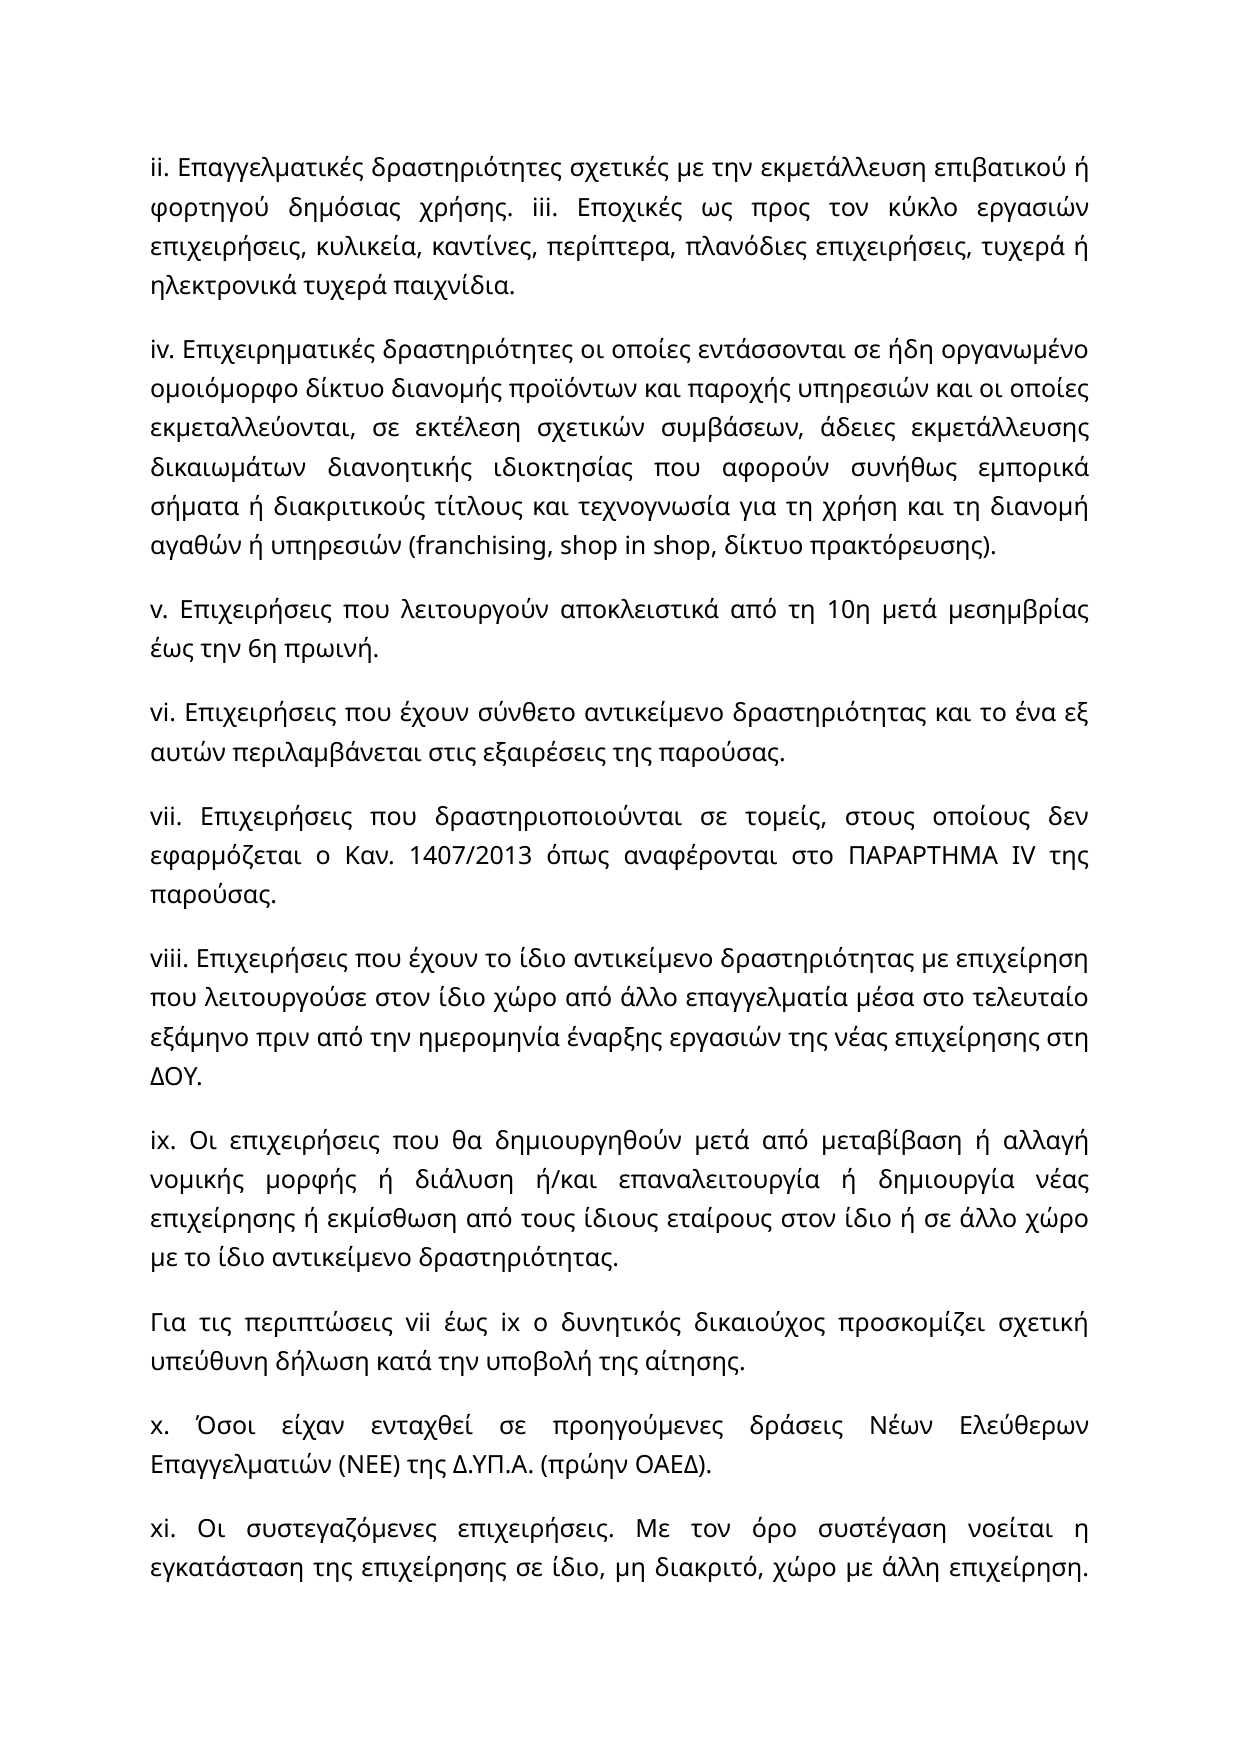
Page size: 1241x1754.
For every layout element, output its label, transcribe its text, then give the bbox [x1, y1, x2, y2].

text v. Επιχειρήσεις που λειτουργούν αποκλειστικά από τη 10η μετά μεσημβρίας έως την 6η πρωινή. [150, 592, 1090, 665]
text ix. Οι επιχειρήσεις που θα δημιουργηθούν μετά από μεταβίβαση ή αλλαγή νομικής μορφής ή διάλυση ή/και επαναλειτουργία ή δημιουργία νέας επιχείρησης ή εκμίσθωση από τους ίδιους εταίρους στον ίδιο ή σε άλλο χώρο με το ίδιο αντικείμενο δραστηριότητας. [150, 1122, 1090, 1274]
text vi. Επιχειρήσεις που έχουν σύνθετο αντικείμενο δραστηριότητας και το ένα εξ αυτών περιλαμβάνεται στις εξαιρέσεις της παρούσας. [150, 695, 1090, 768]
text xi. Οι συστεγαζόμενες επιχειρήσεις. Με τον όρο συστέγαση νοείται η εγκατάσταση της επιχείρησης σε ίδιο, μη διακριτό, χώρο με άλλη επιχείρηση. [150, 1511, 1090, 1584]
text Για τις περιπτώσεις vii έως ix ο δυνητικός δικαιούχος προσκομίζει σχετική υπεύθυνη δήλωση κατά την υποβολή της αίτησης. [150, 1304, 1090, 1377]
text iv. Επιχειρηματικές δραστηριότητες οι οποίες εντάσσονται σε ήδη οργανωμένο ομοιόμορφο δίκτυο διανομής προϊόντων και παροχής υπηρεσιών και οι οποίες εκμεταλλεύονται, σε εκτέλεση σχετικών συμβάσεων, άδειες εκμετάλλευσης δικαιωμάτων διανοητικής ιδιοκτησίας που αφορούν συνήθως εμπορικά σήματα ή διακριτικούς τίτλους και τεχνογνωσία για τη χρήση και τη διανομή αγαθών ή υπηρεσιών (franchising, shop in shop, δίκτυο πρακτόρευσης). [150, 332, 1090, 562]
text ii. Επαγγελματικές δραστηριότητες σχετικές με την εκμετάλλευση επιβατικού ή φορτηγού δημόσιας χρήσης. iii. Εποχικές ως προς τον κύκλο εργασιών επιχειρήσεις, κυλικεία, καντίνες, περίπτερα, πλανόδιες επιχειρήσεις, τυχερά ή ηλεκτρονικά τυχερά παιχνίδια. [150, 150, 1090, 302]
text vii. Επιχειρήσεις που δραστηριοποιούνται σε τομείς, στους οποίους δεν εφαρμόζεται ο Καν. 1407/2013 όπως αναφέρονται στο ΠΑΡΑΡΤΗΜΑ IV της παρούσας. [150, 798, 1090, 911]
text x. Όσοι είχαν ενταχθεί σε προηγούμενες δράσεις Νέων Ελεύθερων Επαγγελματιών (ΝΕΕ) της Δ.ΥΠ.Α. (πρώην ΟΑΕΔ). [150, 1407, 1090, 1481]
text viii. Επιχειρήσεις που έχουν το ίδιο αντικείμενο δραστηριότητας με επιχείρηση που λειτουργούσε στον ίδιο χώρο από άλλο επαγγελματία μέσα στο τελευταίο εξάμηνο πριν από την ημερομηνία έναρξης εργασιών της νέας επιχείρησης στη ΔΟΥ. [150, 941, 1090, 1092]
